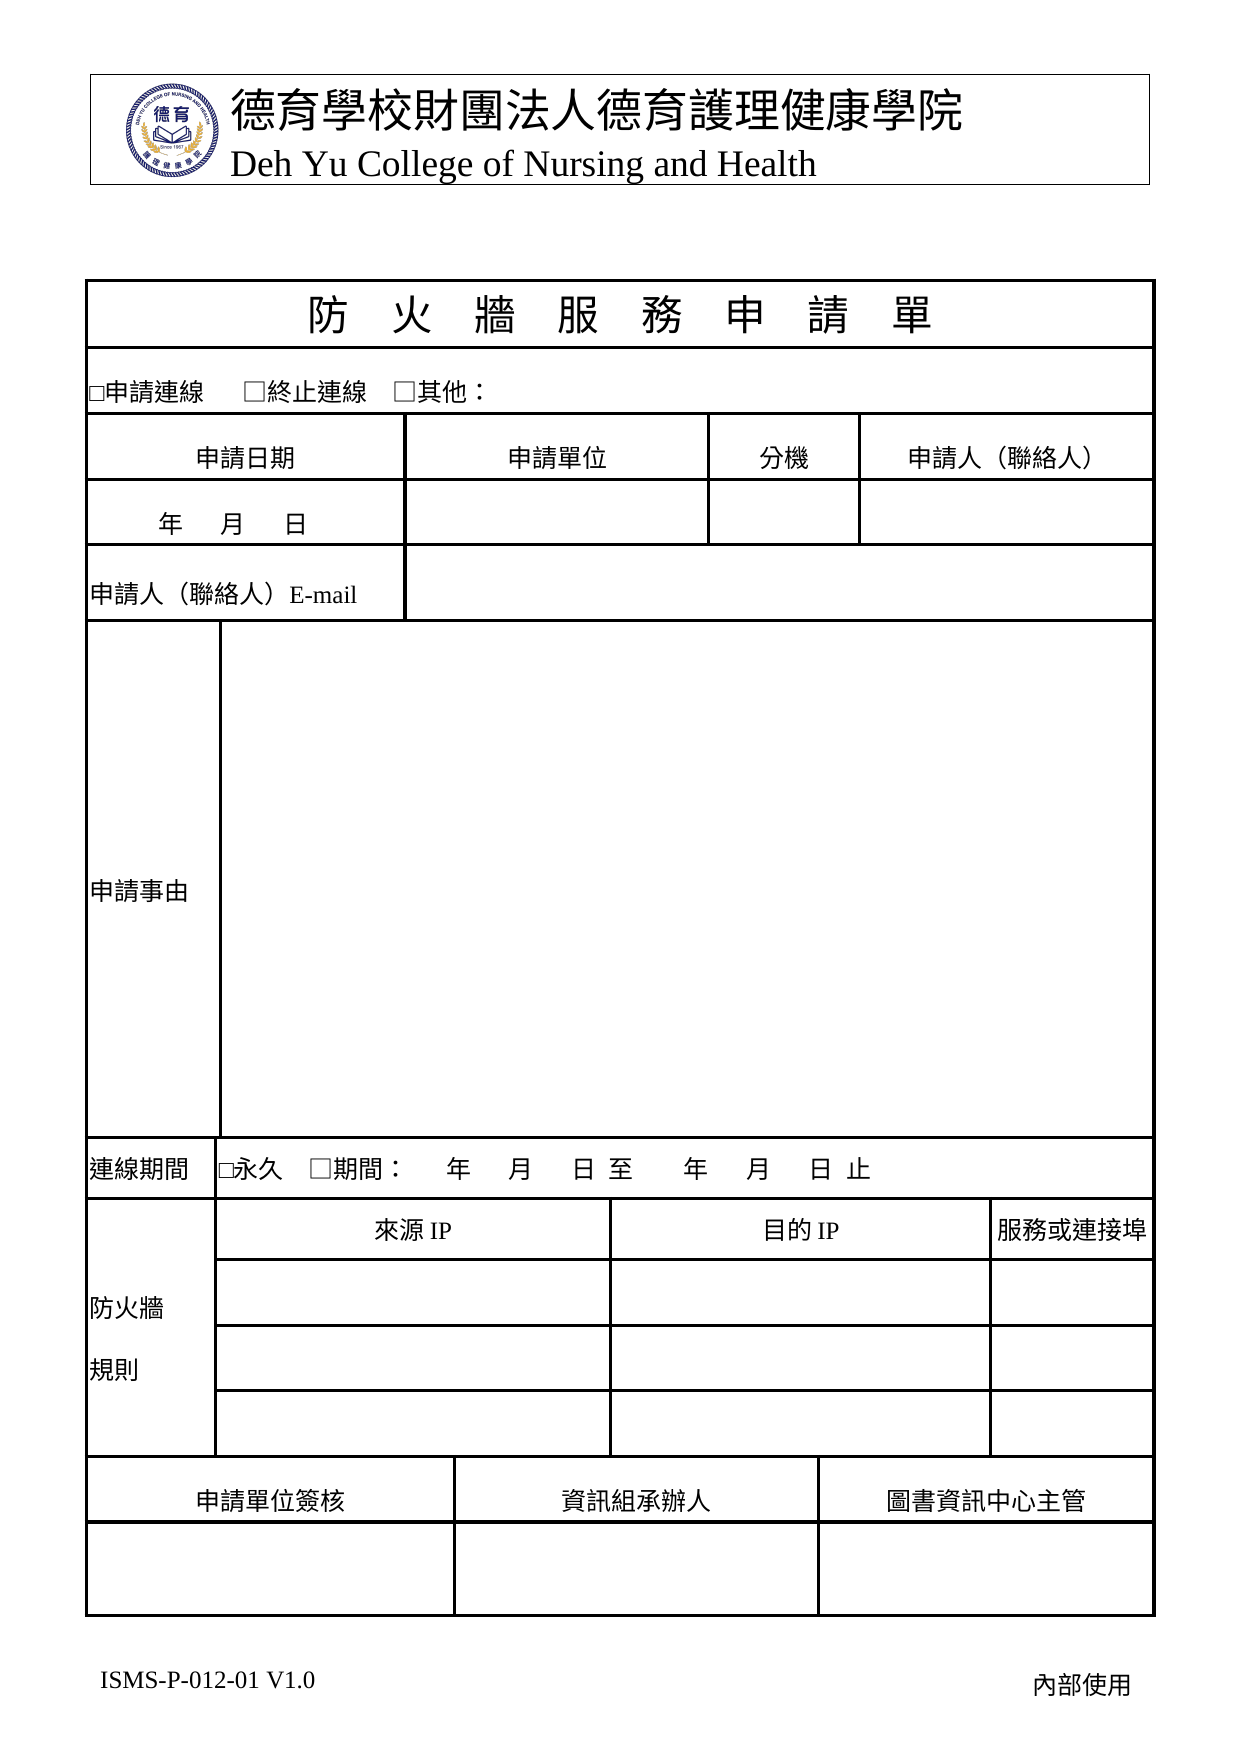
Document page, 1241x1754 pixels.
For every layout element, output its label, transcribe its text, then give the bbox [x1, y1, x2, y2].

table_cell [861, 481, 1152, 543]
table_cell 連線期間 [88, 1139, 214, 1197]
table_cell [217, 1327, 609, 1389]
table_cell [456, 1524, 817, 1614]
table_cell [992, 1392, 1152, 1455]
table_cell [217, 1392, 609, 1455]
table_cell 圖書資訊中心主管 [820, 1458, 1152, 1520]
table_cell [612, 1392, 989, 1455]
table_cell 申請事由 [88, 622, 219, 1136]
table_cell [992, 1261, 1152, 1323]
table_cell 來源IP [217, 1200, 609, 1258]
table_cell [407, 481, 707, 543]
table_cell 申請日期 [88, 415, 403, 477]
table_cell [88, 1524, 453, 1614]
table_cell 資訊組承辦人 [456, 1458, 817, 1520]
table_cell 防火牆 規則 [88, 1200, 214, 1455]
table_cell [992, 1327, 1152, 1389]
table_cell [612, 1261, 989, 1323]
table_cell 分機 [710, 415, 858, 477]
table_cell 服務或連接埠 [992, 1200, 1152, 1258]
table_cell 申請人（聯絡人）E-mail [88, 546, 403, 619]
table_cell 年 月 日 [88, 481, 403, 543]
table_header 防 火 牆 服 務 申 請 單 [88, 282, 1152, 346]
table_cell [217, 1261, 609, 1323]
table_cell 目的IP [612, 1200, 989, 1258]
table_cell 申請單位簽核 [88, 1458, 453, 1520]
table_cell [710, 481, 858, 543]
table_cell [407, 546, 1152, 619]
table_cell 申請單位 [407, 415, 707, 477]
table_cell [612, 1327, 989, 1389]
table_cell [222, 622, 1152, 1136]
table_cell 申請人（聯絡人） [861, 415, 1152, 477]
table_cell □申請連線 □終止連線 □其他： [88, 349, 1152, 412]
table_cell □永久 □期間： 年 月 日 至 年 月 日 止 [217, 1139, 1152, 1197]
table_cell [820, 1524, 1152, 1614]
